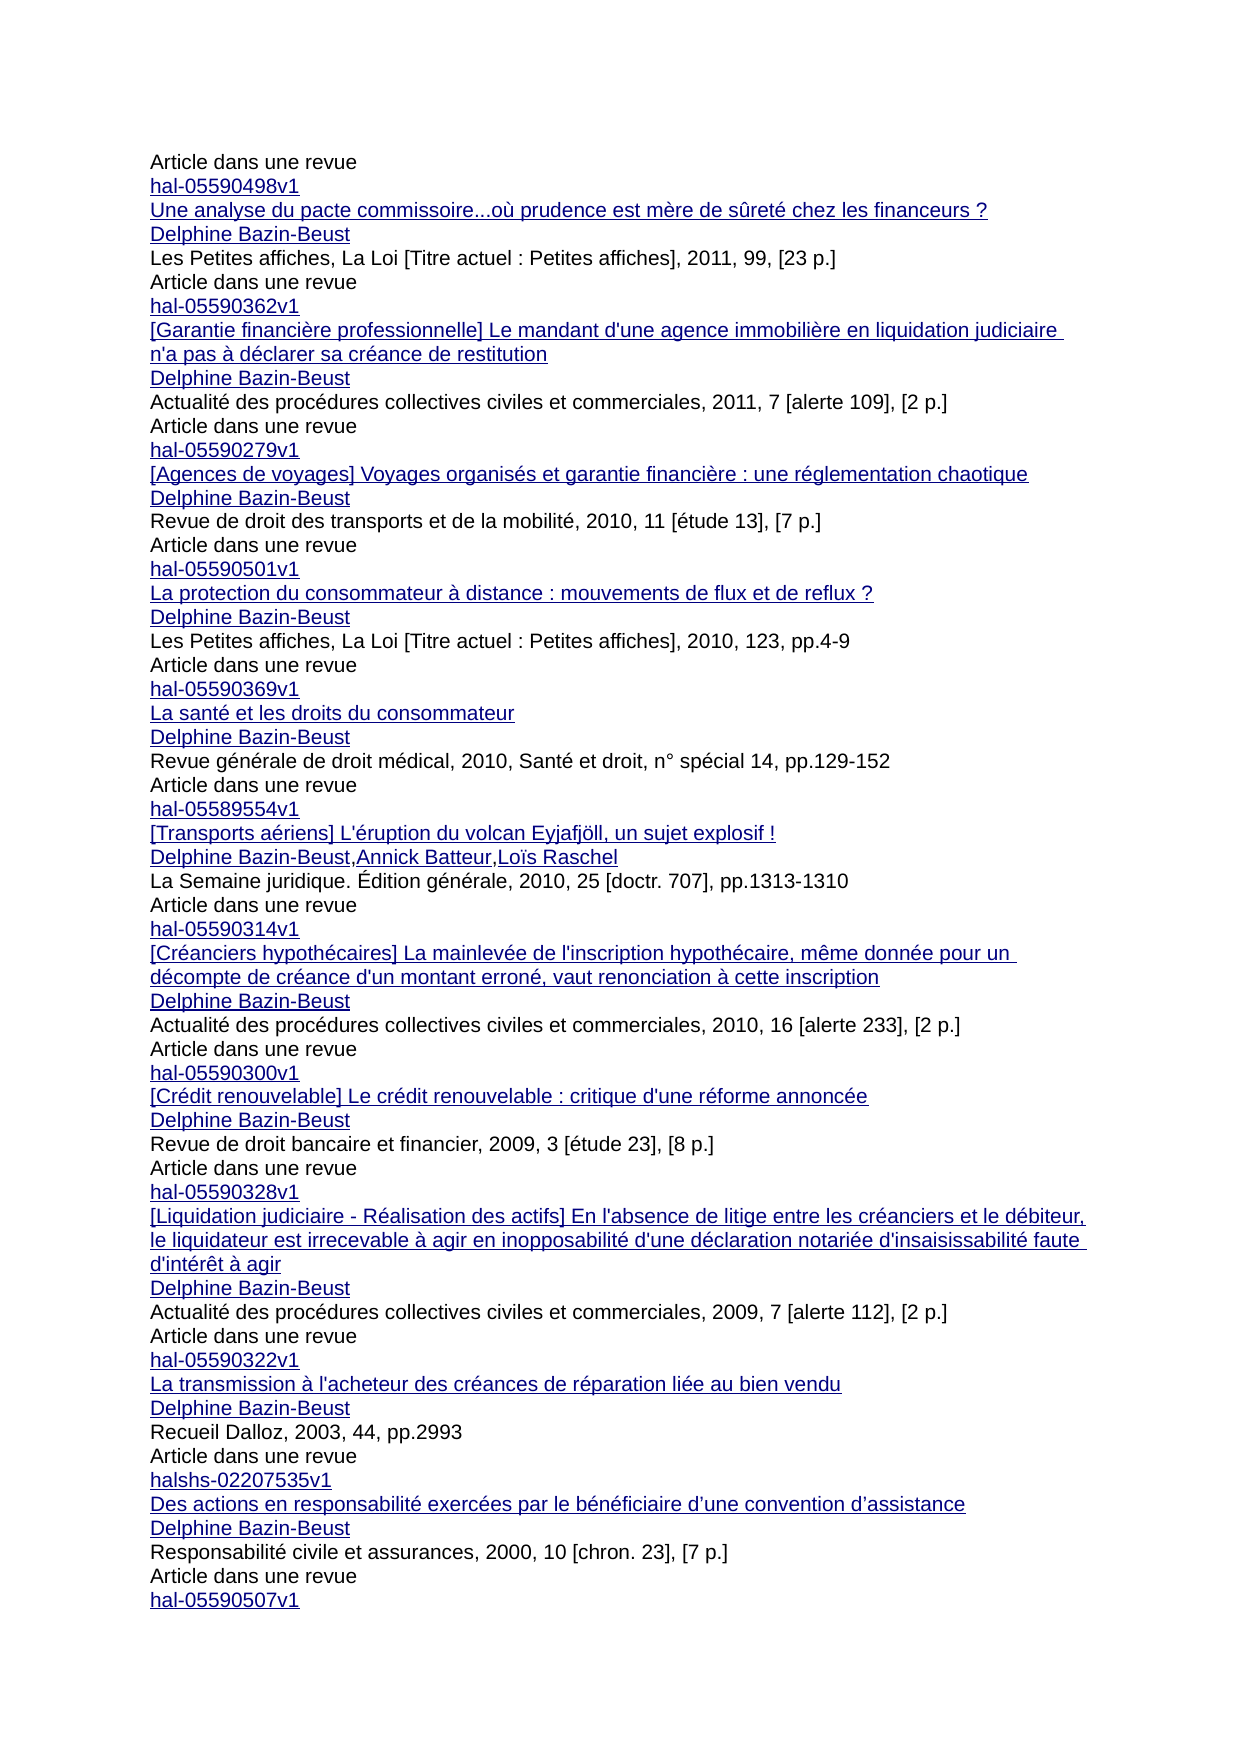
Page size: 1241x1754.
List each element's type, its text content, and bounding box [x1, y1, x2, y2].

table_cell Une analyse du pacte commissoire...où prudence est mère de sûreté chez les financeurs ? Delphine Bazin-Beust Les Petites affiches, La Loi [Titre actuel : Petites affiches], 2011, 99, [23 p.] Article dans une revue hal-05590362v1 [150, 198, 1090, 318]
table_cell [Liquidation judiciaire - Réalisation des actifs] En l'absence de litige entre les créanciers et le débiteur, le liquidateur est irrecevable à agir en inopposabilité d'une déclaration notariée d'insaisissabilité faute d'intérêt à agir Delphine Bazin-Beust Actualité des procédures collectives civiles et commerciales, 2009, 7 [alerte 112], [2 p.] Article dans une revue hal-05590322v1 [150, 1204, 1090, 1372]
table_cell [Agences de voyages] Voyages organisés et garantie financière : une réglementation chaotique Delphine Bazin-Beust Revue de droit des transports et de la mobilité, 2010, 11 [étude 13], [7 p.] Article dans une revue hal-05590501v1 [150, 461, 1090, 581]
table_cell [Crédit renouvelable] Le crédit renouvelable : critique d'une réforme annoncée Delphine Bazin-Beust Revue de droit bancaire et financier, 2009, 3 [étude 23], [8 p.] Article dans une revue hal-05590328v1 [150, 1084, 1090, 1204]
table_cell [Garantie financière professionnelle] Le mandant d'une agence immobilière en liquidation judiciaire n'a pas à déclarer sa créance de restitution Delphine Bazin-Beust Actualité des procédures collectives civiles et commerciales, 2011, 7 [alerte 109], [2 p.] Article dans une revue hal-05590279v1 [150, 318, 1090, 461]
table_cell Des actions en responsabilité exercées par le bénéficiaire d’une convention d’assistance Delphine Bazin-Beust Responsabilité civile et assurances, 2000, 10 [chron. 23], [7 p.] Article dans une revue hal-05590507v1 [150, 1492, 1090, 1611]
table_cell La protection du consommateur à distance : mouvements de flux et de reflux ? Delphine Bazin-Beust Les Petites affiches, La Loi [Titre actuel : Petites affiches], 2010, 123, pp.4-9 Article dans une revue hal-05590369v1 [150, 581, 1090, 701]
table_cell [Créanciers hypothécaires] La mainlevée de l'inscription hypothécaire, même donnée pour un décompte de créance d'un montant erroné, vaut renonciation à cette inscription Delphine Bazin-Beust Actualité des procédures collectives civiles et commerciales, 2010, 16 [alerte 233], [2 p.] Article dans une revue hal-05590300v1 [150, 941, 1090, 1084]
table_cell [Transports aériens] L'éruption du volcan Eyjafjöll, un sujet explosif ! Delphine Bazin-Beust,Annick Batteur,Loïs Raschel La Semaine juridique. Édition générale, 2010, 25 [doctr. 707], pp.1313-1310 Article dans une revue hal-05590314v1 [150, 821, 1090, 941]
table_cell Article dans une revue hal-05590498v1 [150, 150, 1090, 198]
table_cell La transmission à l'acheteur des créances de réparation liée au bien vendu Delphine Bazin-Beust Recueil Dalloz, 2003, 44, pp.2993 Article dans une revue halshs-02207535v1 [150, 1372, 1090, 1492]
table_cell La santé et les droits du consommateur Delphine Bazin-Beust Revue générale de droit médical, 2010, Santé et droit, n° spécial 14, pp.129-152 Article dans une revue hal-05589554v1 [150, 701, 1090, 821]
